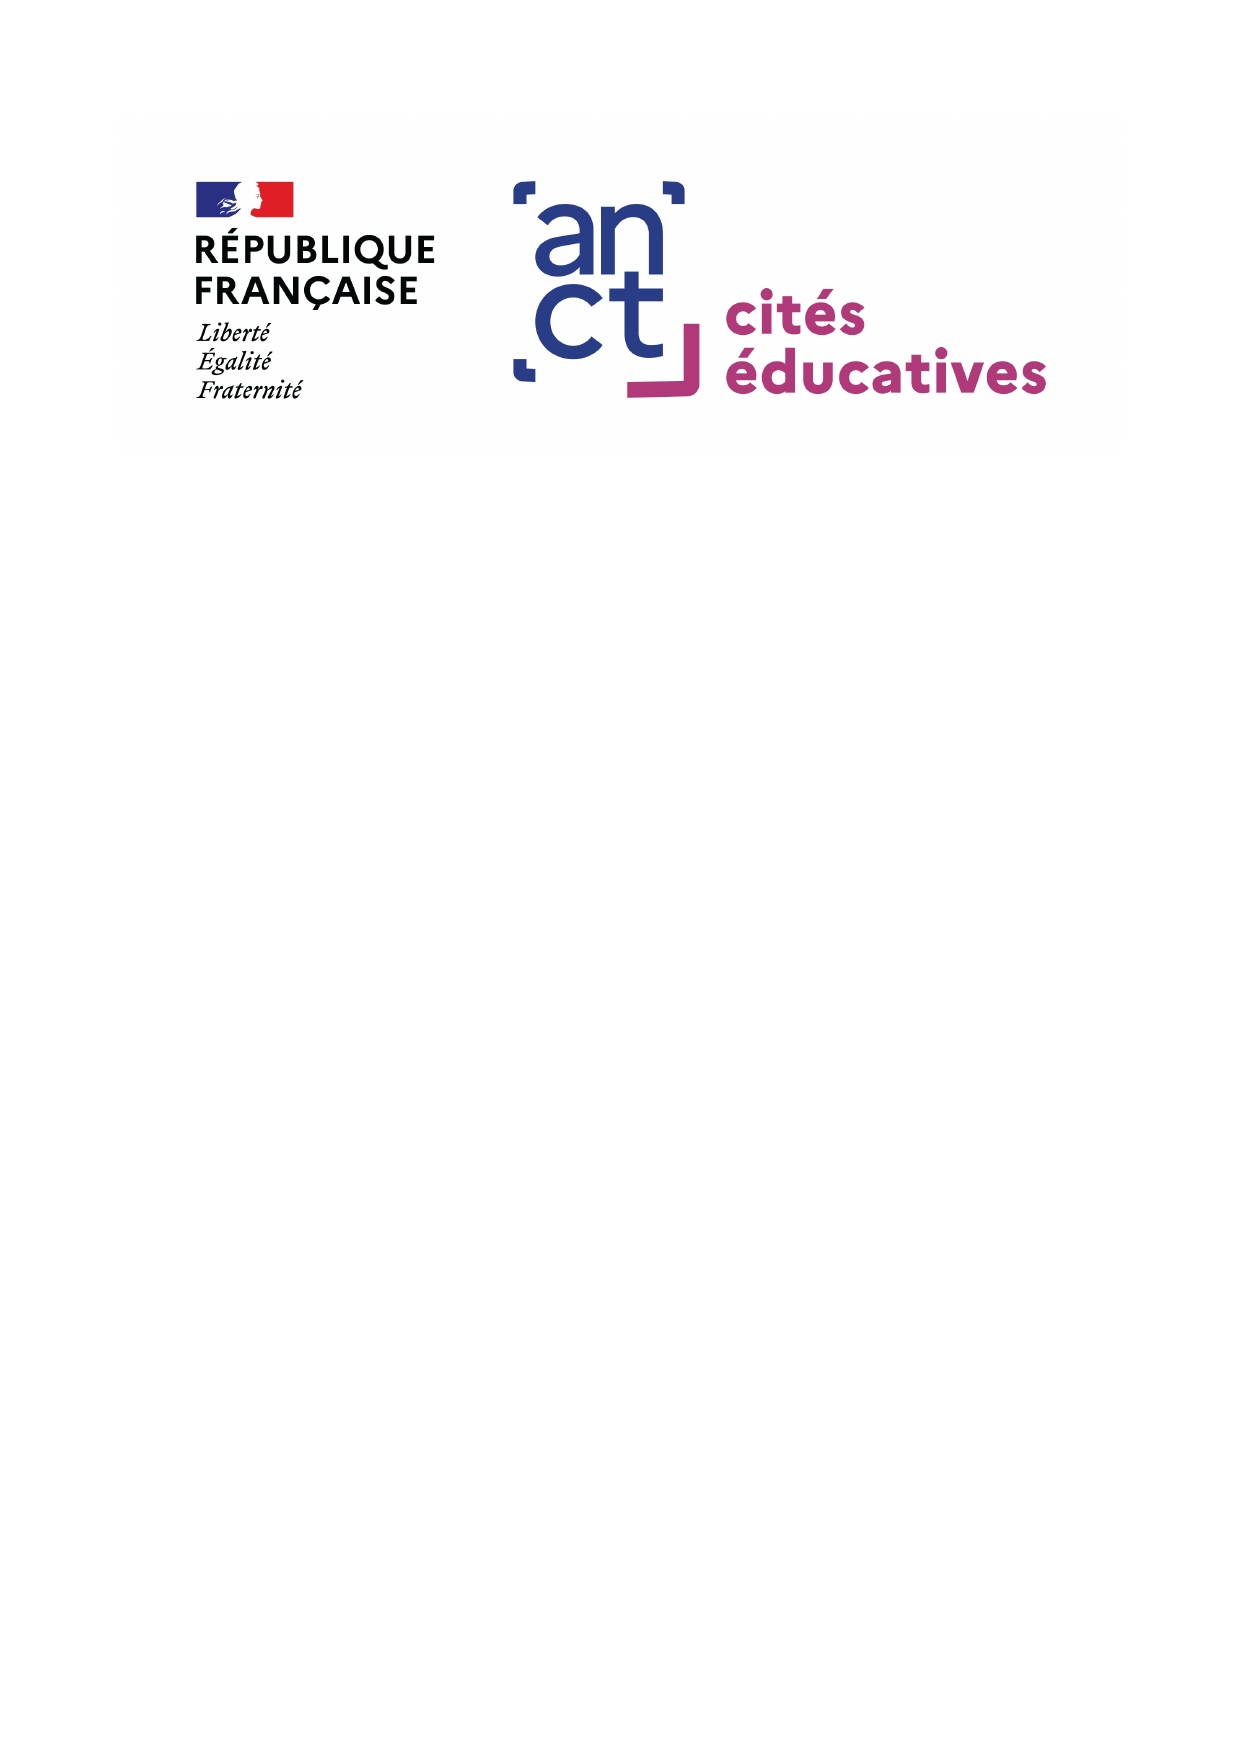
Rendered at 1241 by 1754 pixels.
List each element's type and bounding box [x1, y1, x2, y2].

picture [118, 118, 1123, 453]
